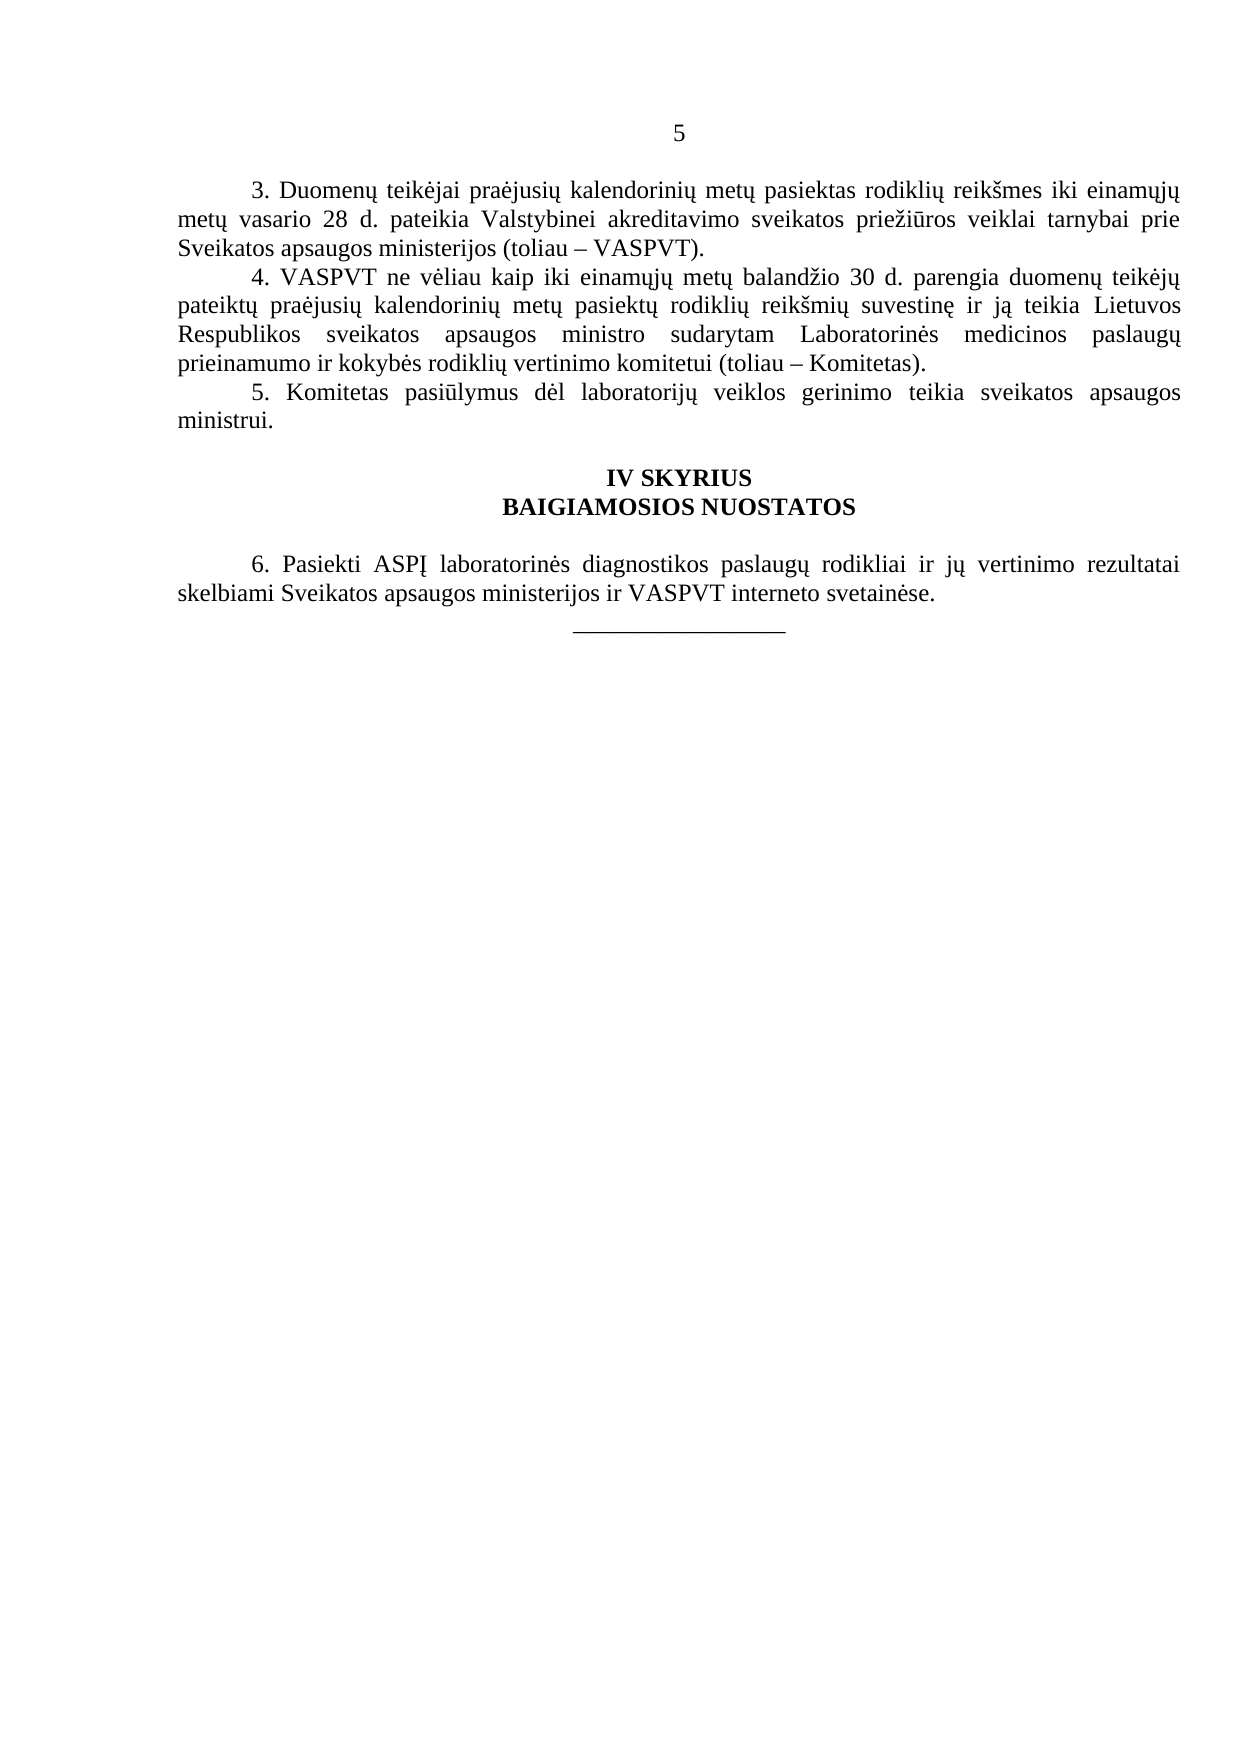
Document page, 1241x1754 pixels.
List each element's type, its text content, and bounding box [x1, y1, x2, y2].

text 5. Komitetas pasiūlymus dėl laboratorijų veiklos gerinimo teikia sveikatos apsaugos ministrui. [177, 377, 1181, 434]
text _________________ [177, 607, 1181, 636]
text 3. Duomenų teikėjai praėjusių kalendorinių metų pasiektas rodiklių reikšmes iki einamųjų metų vasario 28 d. pateikia Valstybinei akreditavimo sveikatos priežiūros veiklai tarnybai prie Sveikatos apsaugos ministerijos (toliau – VASPVT). [177, 176, 1181, 262]
text BAIGIAMOSIOS NUOSTATOS [177, 492, 1181, 521]
text 4. VASPVT ne vėliau kaip iki einamųjų metų balandžio 30 d. parengia duomenų teikėjų pateiktų praėjusių kalendorinių metų pasiektų rodiklių reikšmių suvestinę ir ją teikia Lietuvos Respublikos sveikatos apsaugos ministro sudarytam Laboratorinės medicinos paslaugų prieinamumo ir kokybės rodiklių vertinimo komitetui (toliau – Komitetas). [177, 262, 1181, 377]
text 6. Pasiekti ASPĮ laboratorinės diagnostikos paslaugų rodikliai ir jų vertinimo rezultatai skelbiami Sveikatos apsaugos ministerijos ir VASPVT interneto svetainėse. [177, 549, 1181, 607]
text IV SKYRIUS [177, 463, 1181, 492]
